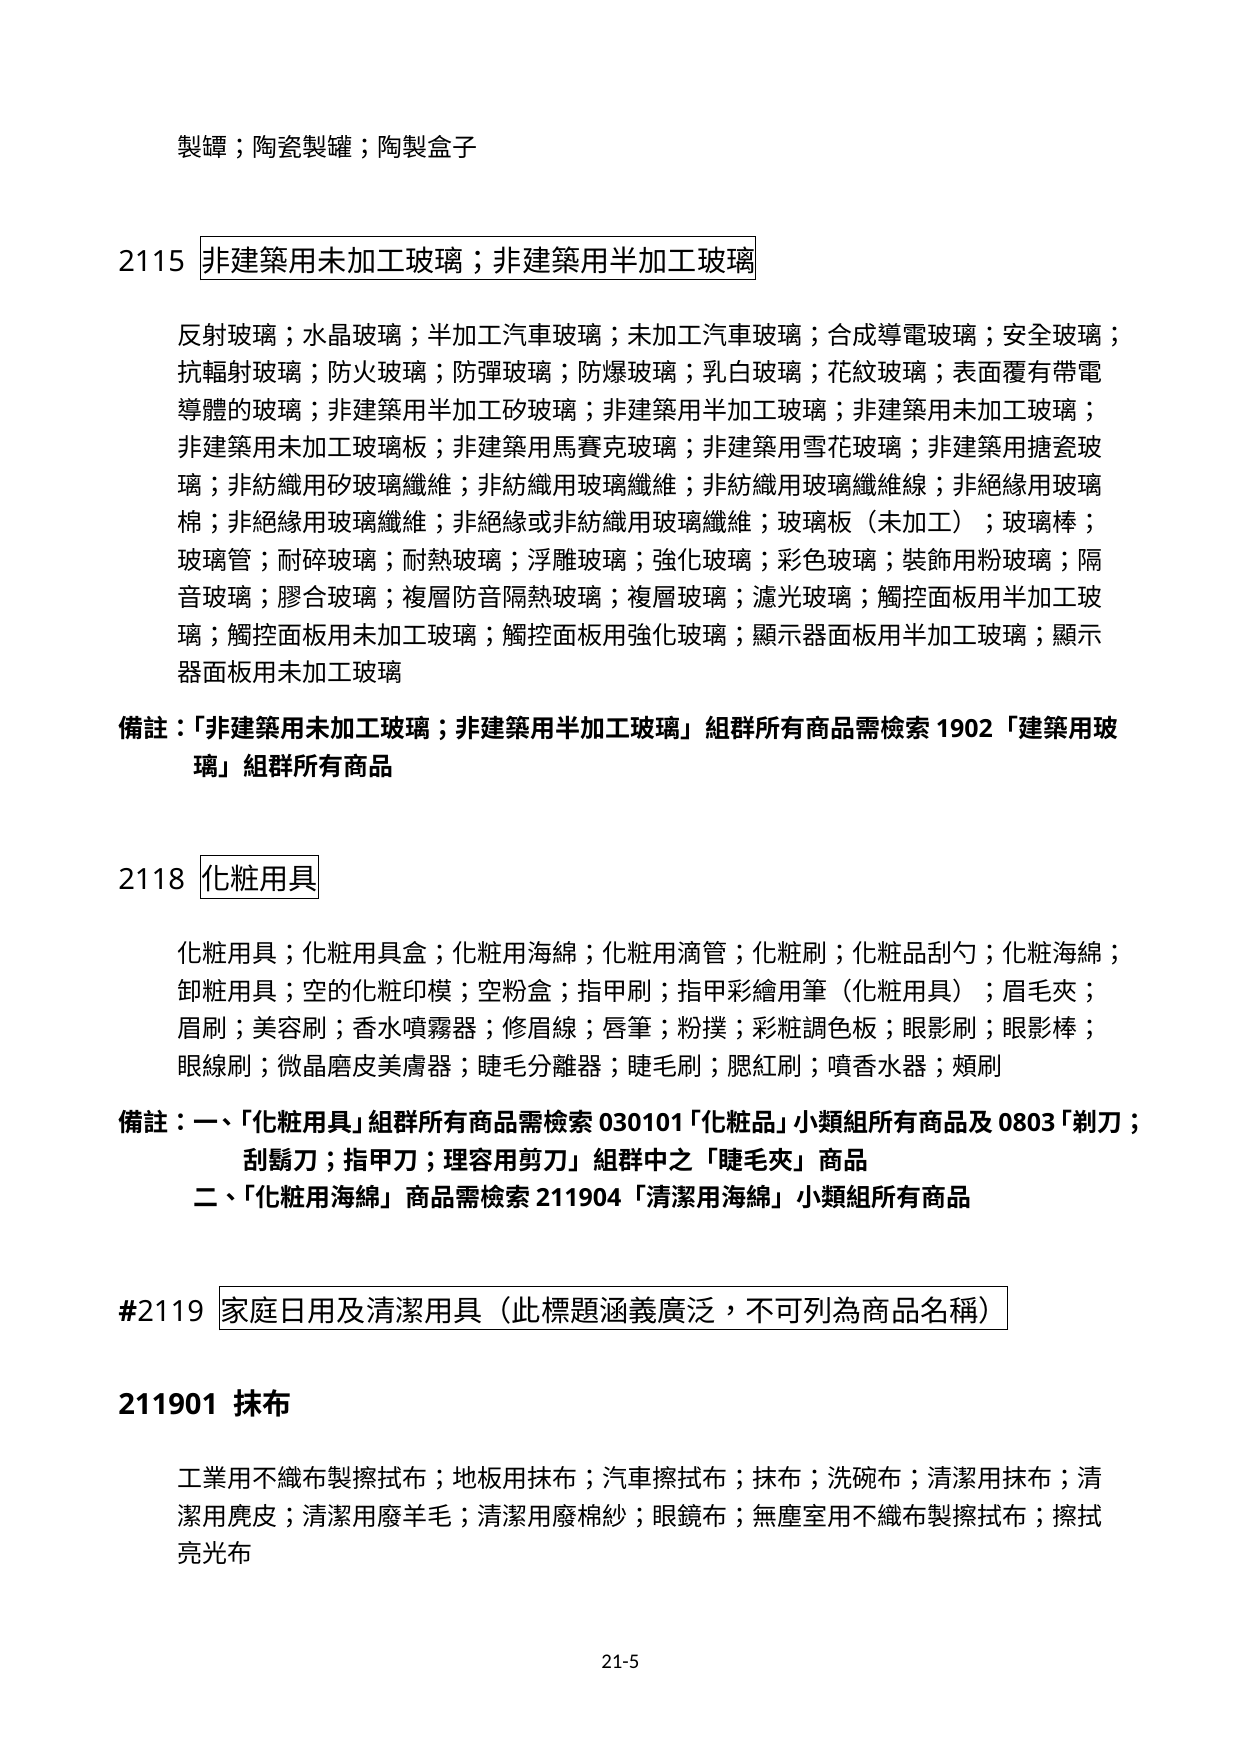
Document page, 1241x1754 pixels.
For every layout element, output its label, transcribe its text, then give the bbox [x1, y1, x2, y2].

text 備註：「非建築用未加工玻璃；非建築用半加工玻璃」組群所有商品需檢索1902「建築用玻璃」組群所有商品 [118, 708, 1122, 783]
text 工業用不織布製擦拭布；地板用抹布；汽車擦拭布；抹布；洗碗布；清潔用抹布；清潔用麂皮；清潔用廢羊毛；清潔用廢棉紗；眼鏡布；無塵室用不織布製擦拭布；擦拭亮光布 [177, 1458, 1122, 1571]
text 備註：一、「化粧用具」組群所有商品需檢索030101「化粧品」小類組所有商品及0803「剃刀；刮鬍刀；指甲刀；理容用剪刀」組群中之「睫毛夾」商品 [118, 1102, 1122, 1177]
text 化粧用具；化粧用具盒；化粧用海綿；化粧用滴管；化粧刷；化粧品刮勺；化粧海綿；卸粧用具；空的化粧印模；空粉盒；指甲刷；指甲彩繪用筆（化粧用具）；眉毛夾；眉刷；美容刷；香水噴霧器；修眉線；唇筆；粉撲；彩粧調色板；眼影刷；眼影棒；眼線刷；微晶磨皮美膚器；睫毛分離器；睫毛刷；腮紅刷；噴香水器；頰刷 [177, 933, 1122, 1083]
text #2119 家庭日用及清潔用具（此標題涵義廣泛，不可列為商品名稱） [118, 1271, 1122, 1346]
text 二、「化粧用海綿」商品需檢索211904「清潔用海綿」小類組所有商品 [193, 1177, 1122, 1214]
text 製罈；陶瓷製罐；陶製盒子 [177, 127, 1122, 164]
text 2118 化粧用具 [118, 839, 1122, 914]
text 211901 抹布 [118, 1364, 1122, 1439]
text 2115 非建築用未加工玻璃；非建築用半加工玻璃 [118, 221, 1122, 296]
text 反射玻璃；水晶玻璃；半加工汽車玻璃；未加工汽車玻璃；合成導電玻璃；安全玻璃；抗輻射玻璃；防火玻璃；防彈玻璃；防爆玻璃；乳白玻璃；花紋玻璃；表面覆有帶電導體的玻璃；非建築用半加工矽玻璃；非建築用半加工玻璃；非建築用未加工玻璃；非建築用未加工玻璃板；非建築用馬賽克玻璃；非建築用雪花玻璃；非建築用搪瓷玻璃；非紡織用矽玻璃纖維；非紡織用玻璃纖維；非紡織用玻璃纖維線；非絕緣用玻璃棉；非絕緣用玻璃纖維；非絕緣或非紡織用玻璃纖維；玻璃板（未加工）；玻璃棒；玻璃管；耐碎玻璃；耐熱玻璃；浮雕玻璃；強化玻璃；彩色玻璃；裝飾用粉玻璃；隔音玻璃；膠合玻璃；複層防音隔熱玻璃；複層玻璃；濾光玻璃；觸控面板用半加工玻璃；觸控面板用未加工玻璃；觸控面板用強化玻璃；顯示器面板用半加工玻璃；顯示器面板用未加工玻璃 [177, 314, 1122, 689]
